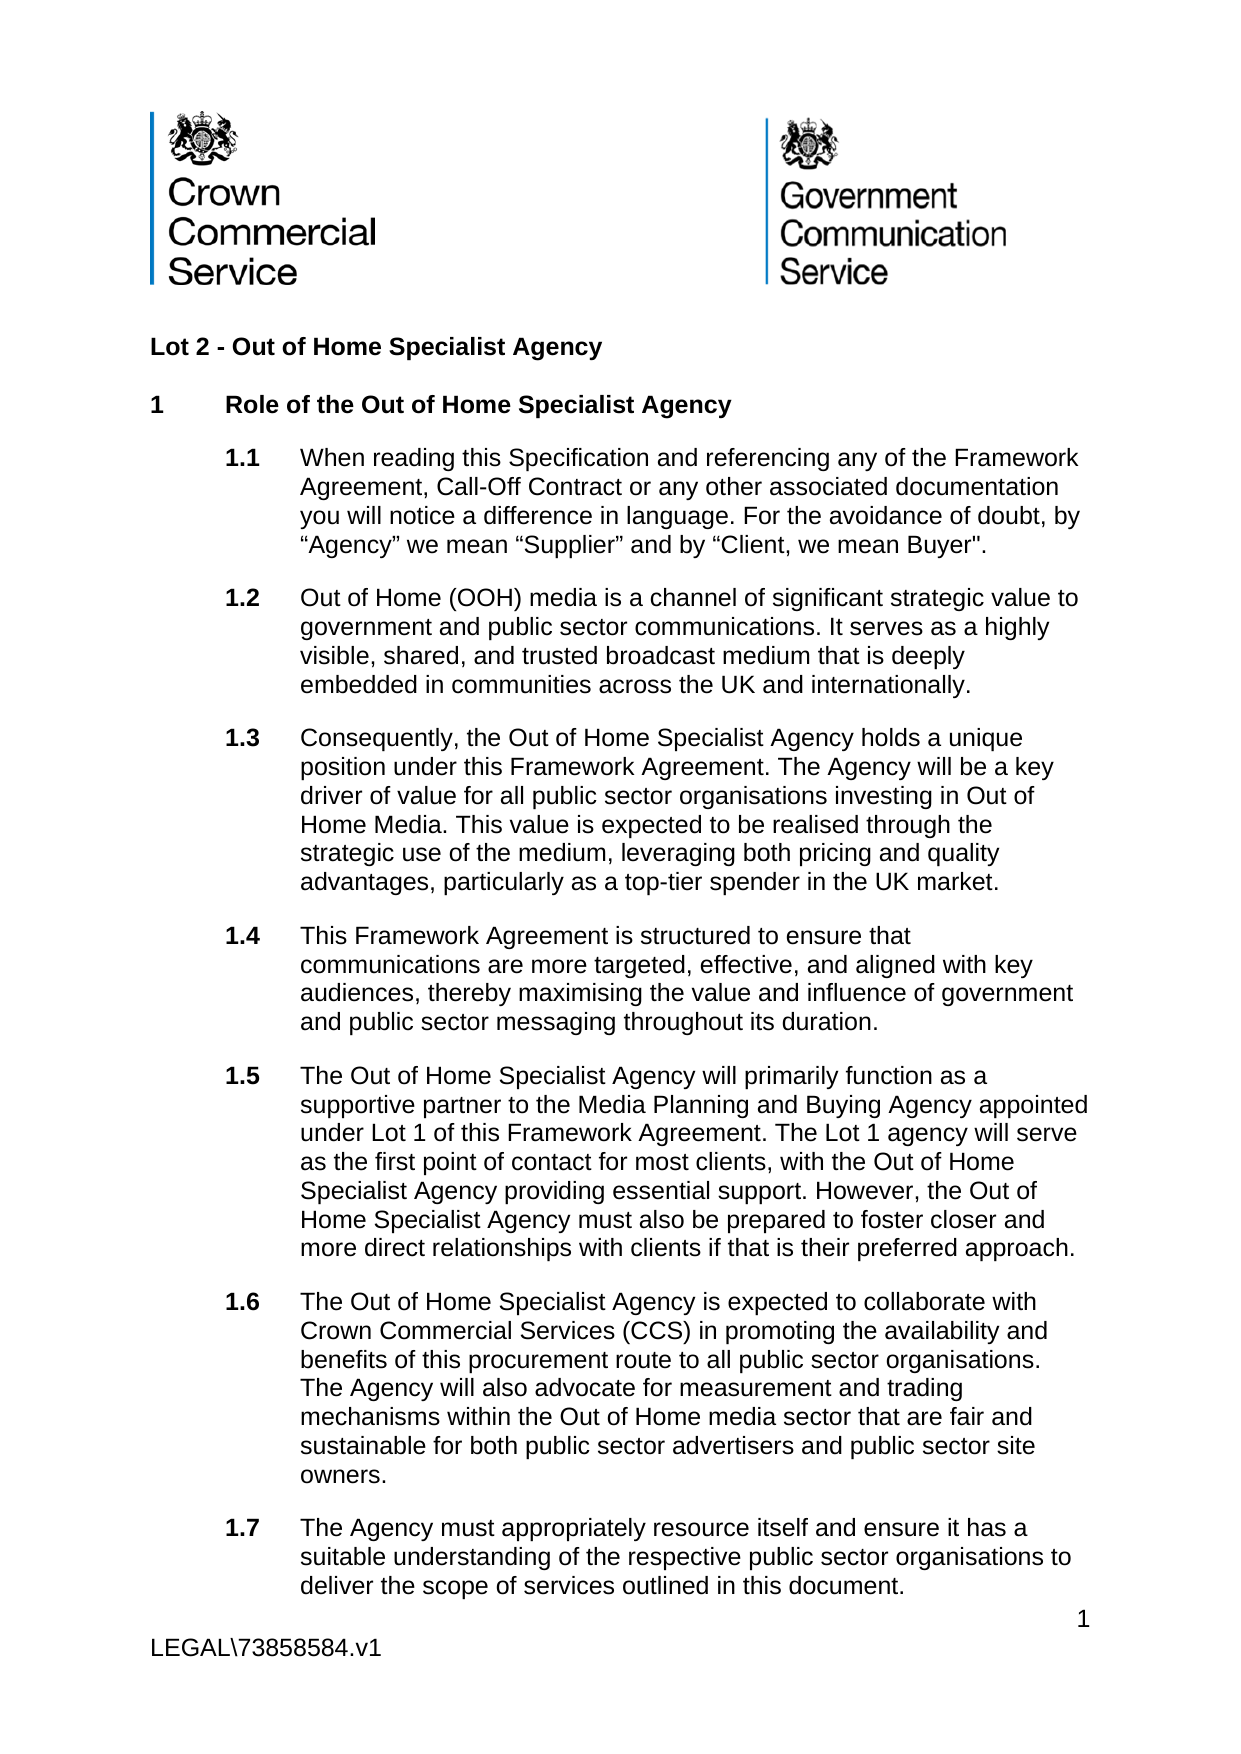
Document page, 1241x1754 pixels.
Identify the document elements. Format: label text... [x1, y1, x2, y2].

list Consequently, the Out of Home Specialist Agency holds a unique position under this Framework Agreement. The Agency will be a key driver of value for all public sector organisations investing in Out of Home Media. This value is expected to be realised through the strategic use of the medium, leveraging both pricing and quality advantages, particularly as a top-tier spender in the UK market. [225, 723, 1090, 896]
list Out of Home (OOH) media is a channel of significant strategic value to government and public sector communications. It serves as a highly visible, shared, and trusted broadcast medium that is deeply embedded in communities across the UK and internationally. [225, 583, 1090, 698]
list This Framework Agreement is structured to ensure that communications are more targeted, effective, and aligned with key audiences, thereby maximising the value and influence of government and public sector messaging throughout its duration. [225, 921, 1090, 1036]
list When reading this Specification and referencing any of the Framework Agreement, Call-Off Contract or any other associated documentation you will notice a difference in language. For the avoidance of doubt, by “Agency” we mean “Supplier” and by “Client, we mean Buyer". [225, 443, 1090, 558]
text Lot 2 - Out of Home Specialist Agency [150, 332, 1090, 360]
list The Out of Home Specialist Agency is expected to collaborate with Crown Commercial Services (CCS) in promoting the availability and benefits of this procurement route to all public sector organisations. The Agency will also advocate for measurement and trading mechanisms within the Out of Home media sector that are fair and sustainable for both public sector advertisers and public sector site owners. [225, 1287, 1090, 1488]
list Role of the Out of Home Specialist Agency [150, 389, 1090, 418]
list The Agency must appropriately resource itself and ensure it has a suitable understanding of the respective public sector organisations to deliver the scope of services outlined in this document. [225, 1513, 1090, 1599]
list The Out of Home Specialist Agency will primarily function as a supportive partner to the Media Planning and Buying Agency appointed under Lot 1 of this Framework Agreement. The Lot 1 agency will serve as the first point of contact for most clients, with the Out of Home Specialist Agency providing essential support. However, the Out of Home Specialist Agency must also be prepared to foster closer and more direct relationships with clients if that is their preferred approach. [225, 1061, 1090, 1262]
